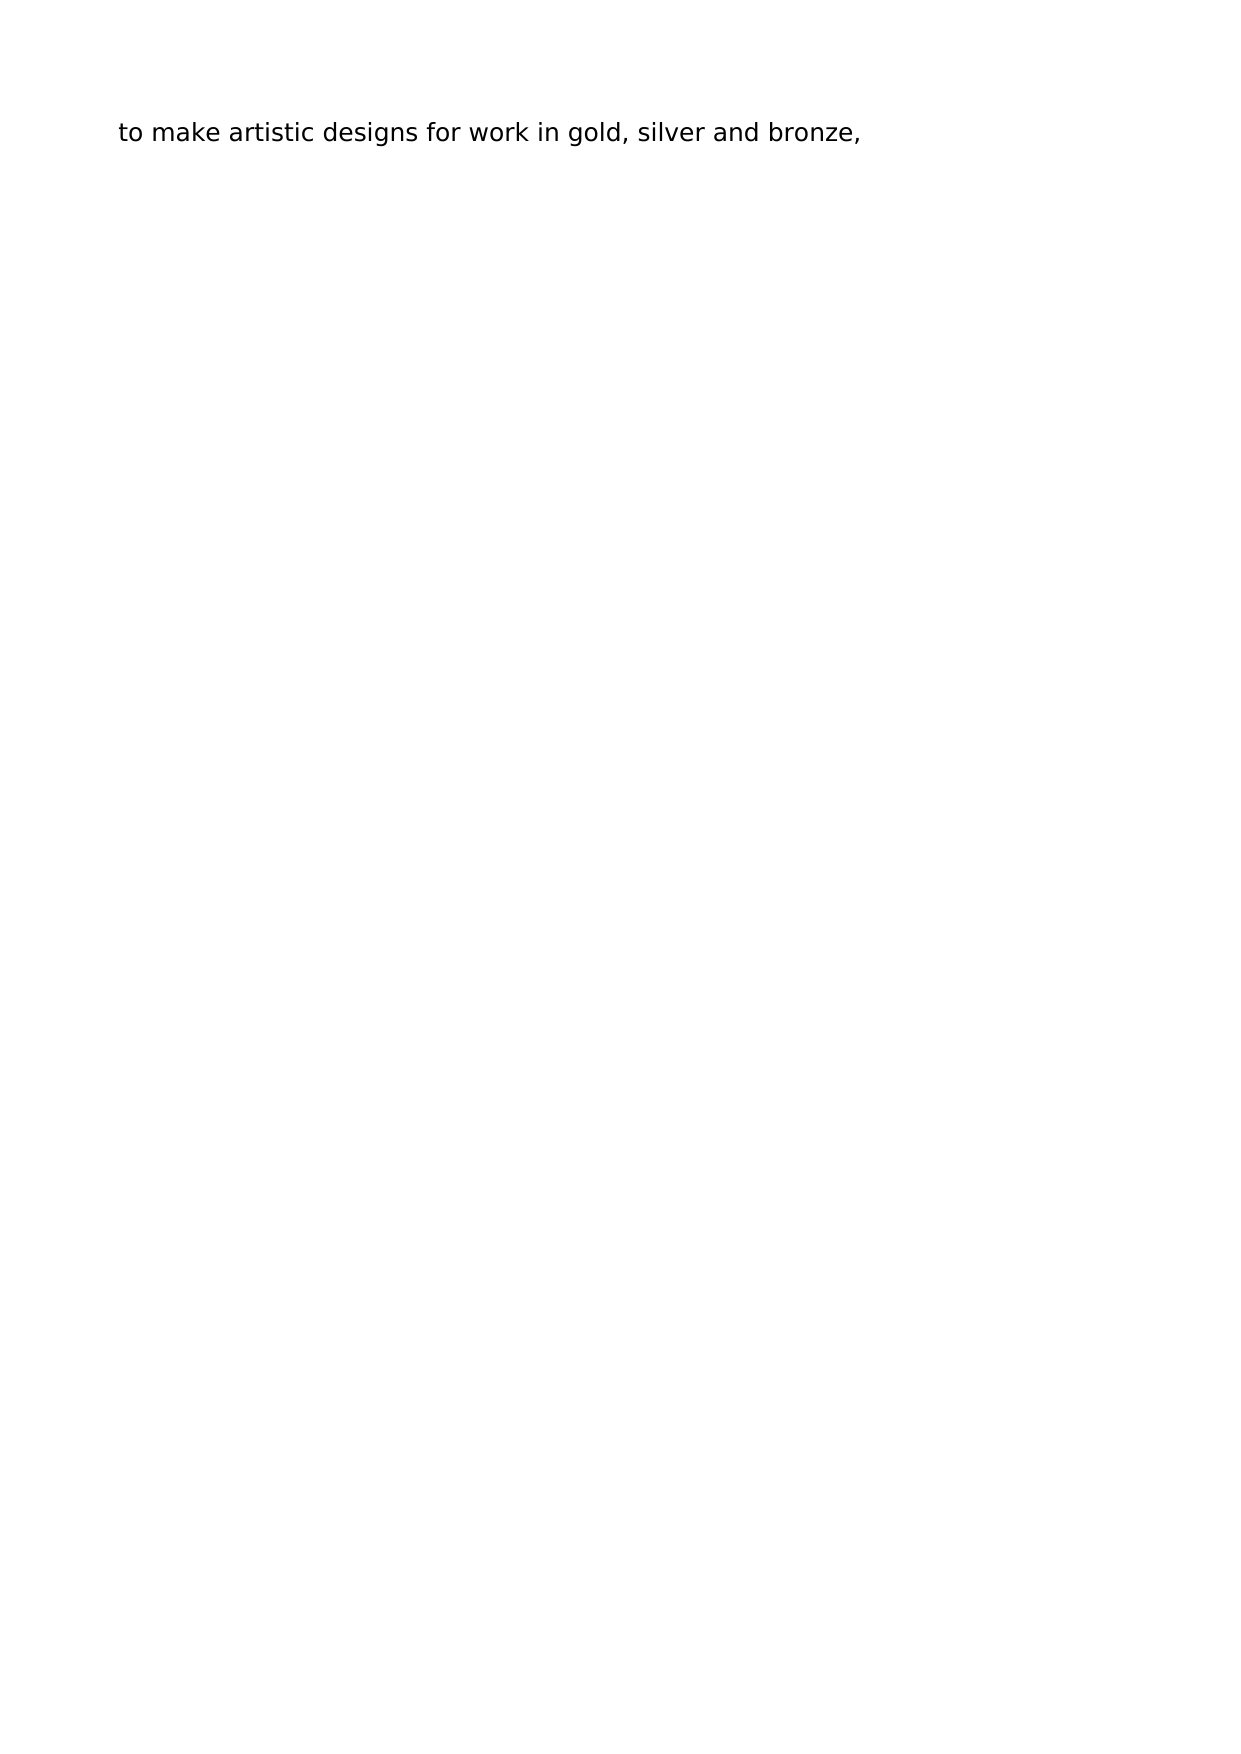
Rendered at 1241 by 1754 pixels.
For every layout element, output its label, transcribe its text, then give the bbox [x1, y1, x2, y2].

text to make artistic designs for work in gold, silver and bronze, [118, 118, 1122, 147]
